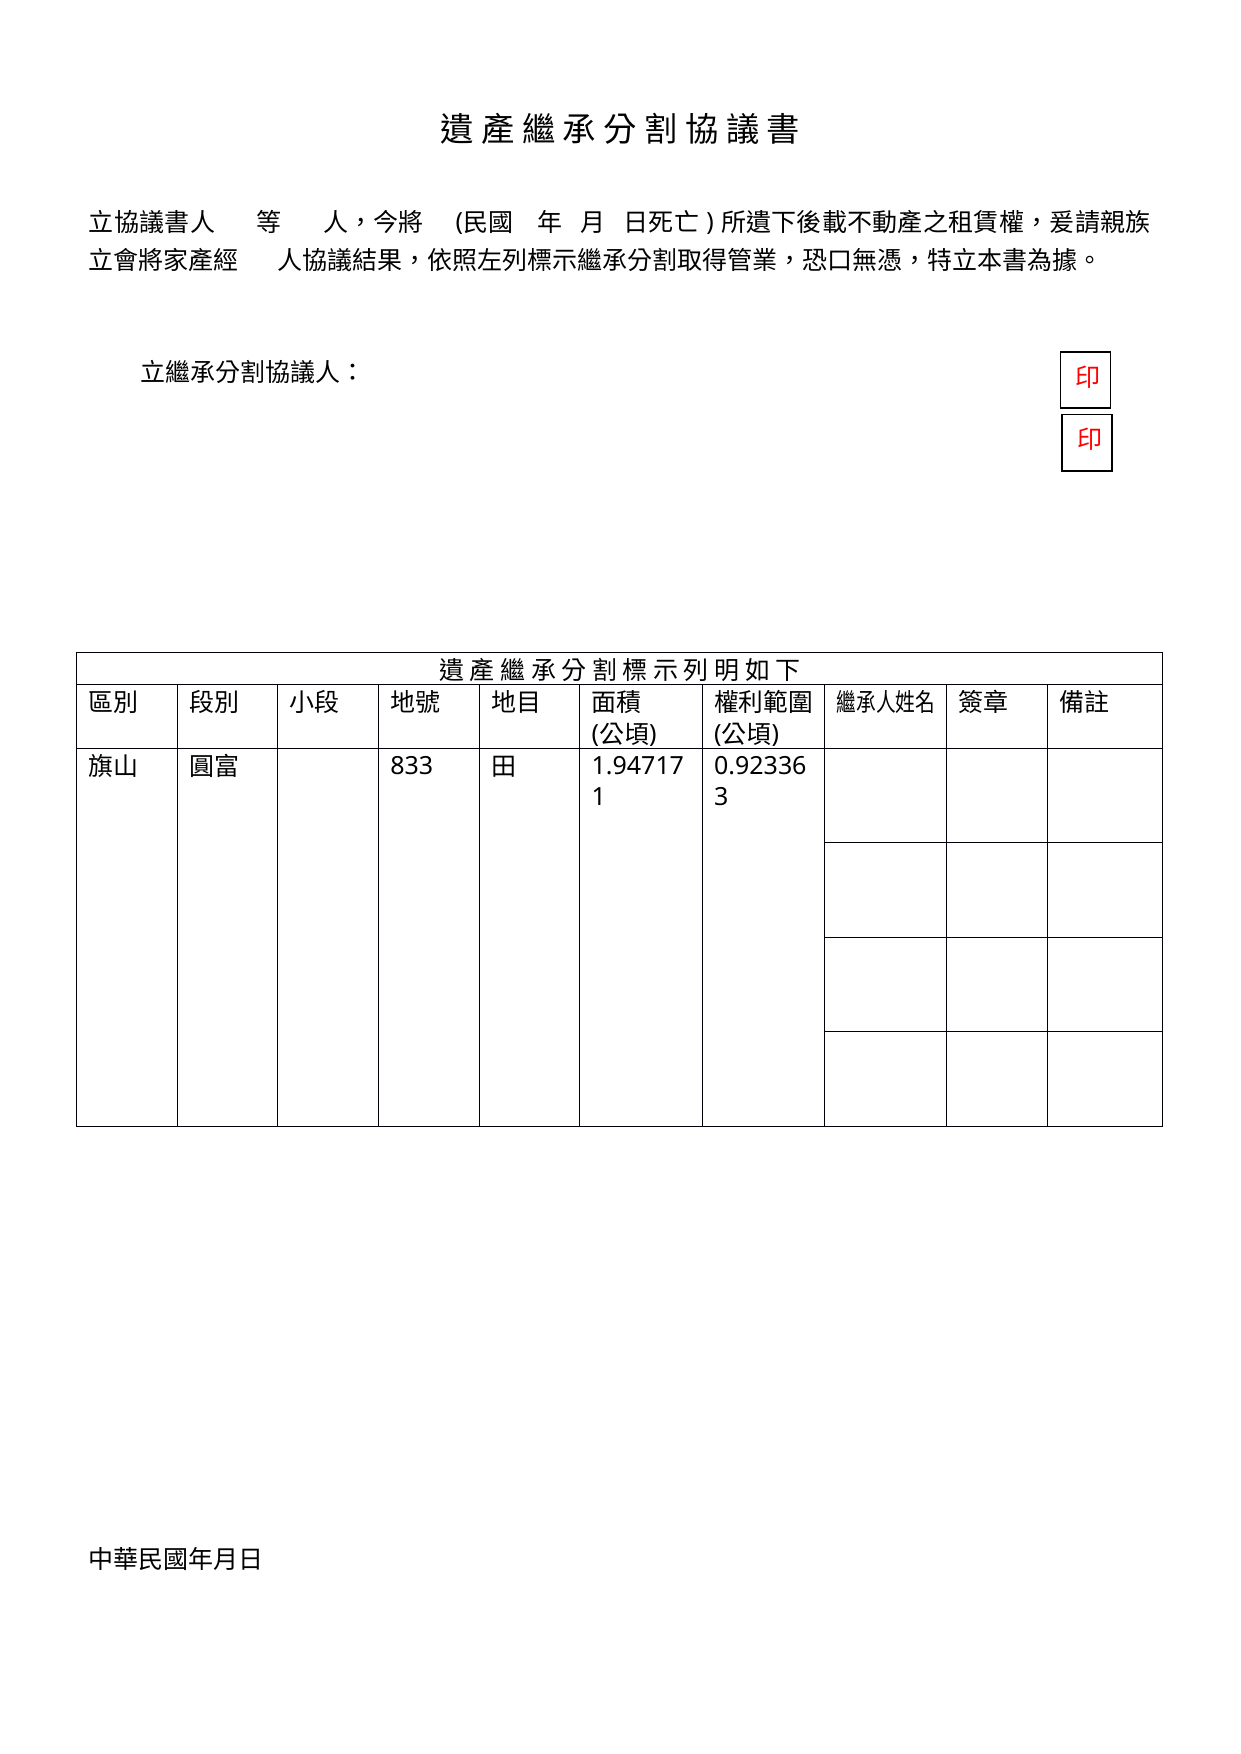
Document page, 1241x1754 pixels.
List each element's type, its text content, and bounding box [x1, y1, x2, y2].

table_cell [278, 749, 378, 1126]
table_cell [825, 1032, 946, 1126]
table_cell 簽章 [947, 685, 1047, 748]
text 立協議書人 等 人，今將 (民國 年 月 日死亡 ) 所遺下後載不動產之租賃權，爰請親族立會將家產經 人協議結果，依照左列標示繼承分割取得管業，恐口無憑，特立本書為據。 [89, 202, 1152, 277]
table_cell 地號 [379, 685, 479, 748]
table_cell 旗山 [77, 749, 177, 1126]
table_cell [825, 749, 946, 842]
table_cell [947, 938, 1047, 1031]
text 印 [1077, 422, 1097, 453]
table_header 遺 產 繼 承 分 割 標 示 列 明 如 下 [77, 653, 1162, 684]
table_cell [1048, 938, 1162, 1031]
text 遺 產 繼 承 分 割 協 議 書 [89, 89, 1152, 164]
table_cell 區別 [77, 685, 177, 748]
table_cell [825, 843, 946, 937]
table_cell 段別 [178, 685, 277, 748]
table_cell [1048, 749, 1162, 842]
table_cell [825, 938, 946, 1031]
table_cell [947, 843, 1047, 937]
table_cell 1.947171 [580, 749, 702, 1126]
text 中華民國年月日 [89, 1539, 1152, 1577]
table_cell 0.923363 [703, 749, 824, 1126]
table_cell 地目 [480, 685, 579, 748]
table_cell [1048, 843, 1162, 937]
table_cell 田 [480, 749, 579, 1126]
table_cell 備註 [1048, 685, 1162, 748]
table_cell 面積 (公頃) [580, 685, 702, 748]
table_cell 繼承人姓名 [825, 685, 946, 748]
table_cell 833 [379, 749, 479, 1126]
table_cell 權利範圍 (公頃) [703, 685, 824, 748]
table_cell 圓富 [178, 749, 277, 1126]
text 立繼承分割協議人： [89, 352, 1152, 389]
table_cell [1048, 1032, 1162, 1126]
table_cell [947, 1032, 1047, 1126]
table_cell [947, 749, 1047, 842]
table_cell 小段 [278, 685, 378, 748]
